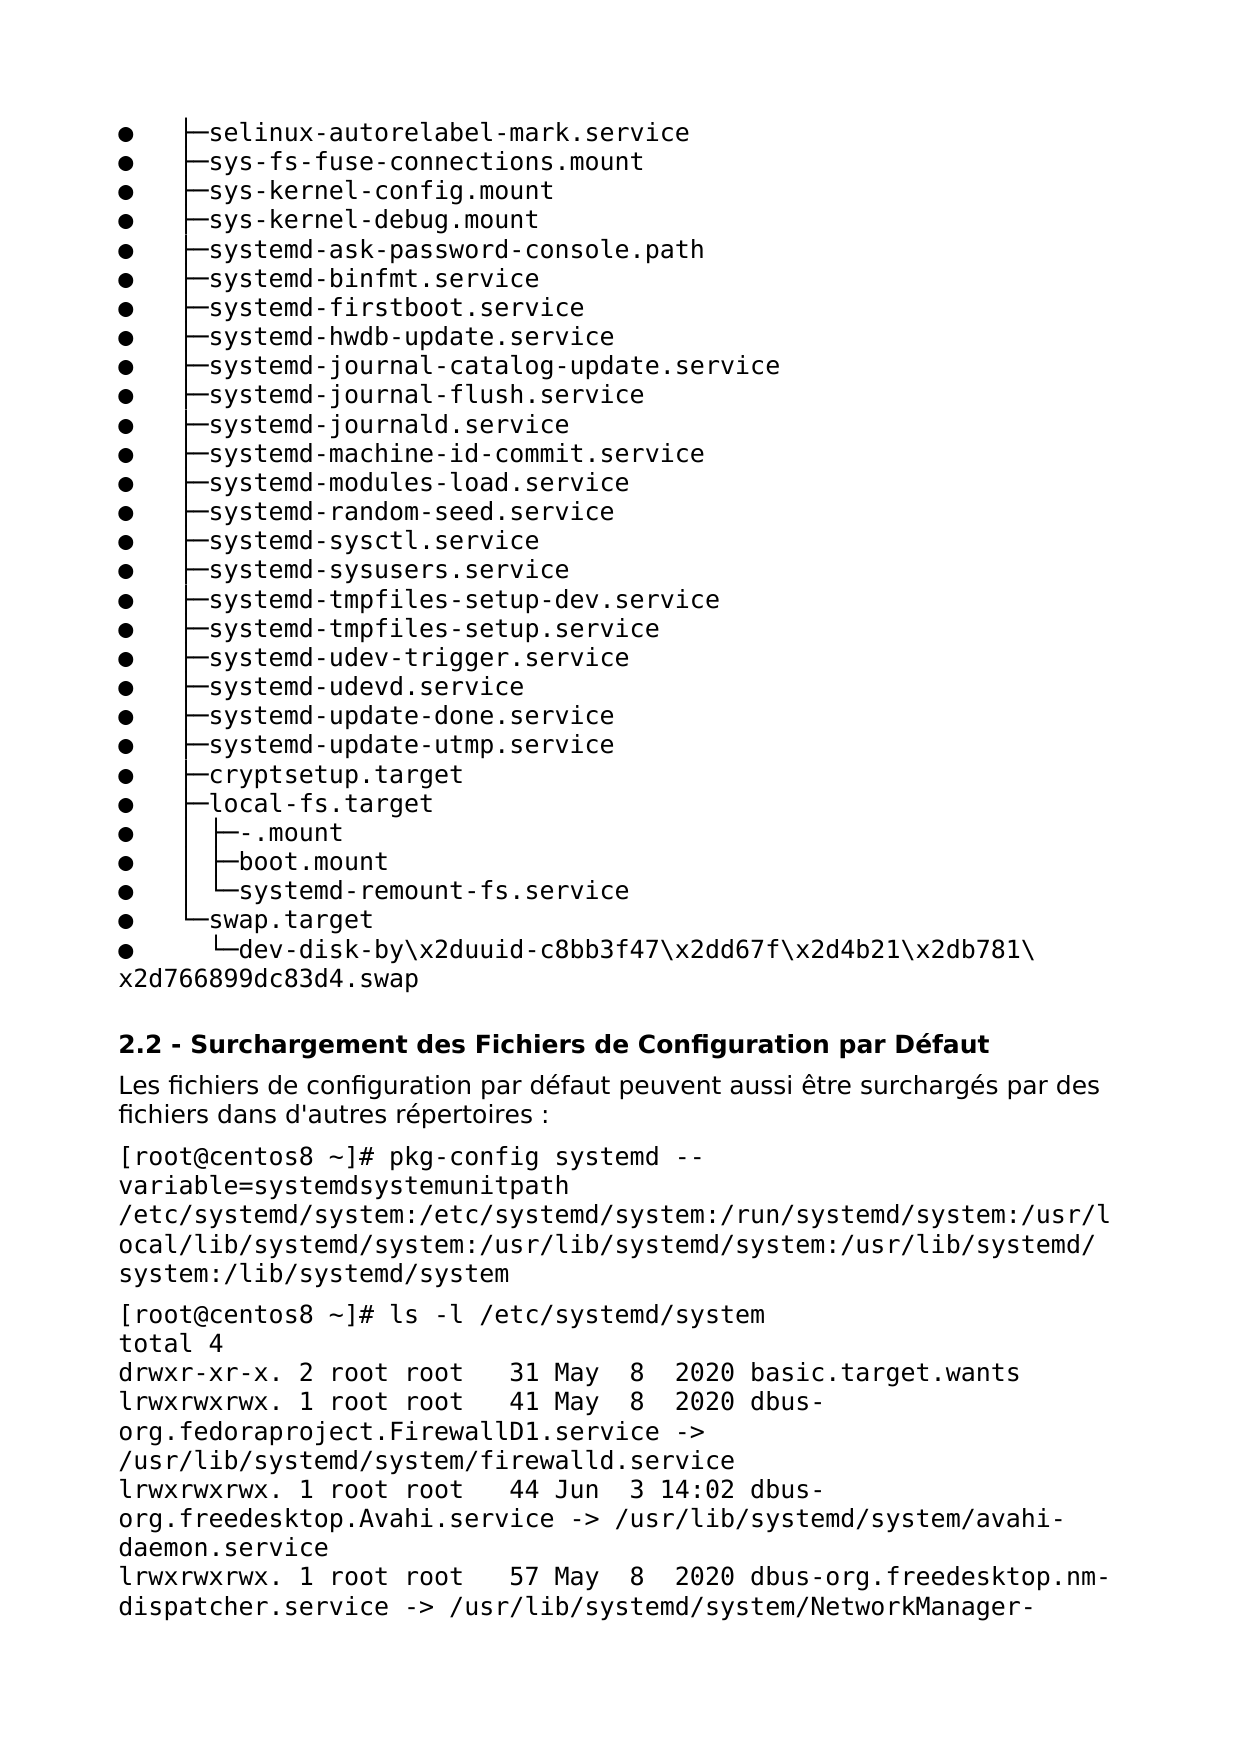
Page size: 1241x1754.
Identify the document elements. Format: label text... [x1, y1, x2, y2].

subtitle 2.2 - Surchargement des Fichiers de Configuration par Défaut [118, 1030, 1122, 1059]
text [root@centos8 ~]# pkg-config systemd --variable=systemdsystemunitpath /etc/systemd/system:/etc/systemd/system:/run/systemd/system:/usr/local/lib/systemd/system:/usr/lib/systemd/system:/usr/lib/systemd/system:/lib/systemd/system [118, 1142, 1122, 1288]
text Les fichiers de configuration par défaut peuvent aussi être surchargés par des fichiers dans d'autres répertoires : [118, 1072, 1122, 1130]
text ● ├─selinux-autorelabel-mark.service ● ├─sys-fs-fuse-connections.mount ● ├─sys-kernel-config.mount ● ├─sys-kernel-debug.mount ● ├─systemd-ask-password-console.path ● ├─systemd-binfmt.service ● ├─systemd-firstboot.service ● ├─systemd-hwdb-update.service ● ├─systemd-journal-catalog-update.service ● ├─systemd-journal-flush.service ● ├─systemd-journald.service ● ├─systemd-machine-id-commit.service ● ├─systemd-modules-load.service ● ├─systemd-random-seed.service ● ├─systemd-sysctl.service ● ├─systemd-sysusers.service ● ├─systemd-tmpfiles-setup-dev.service ● ├─systemd-tmpfiles-setup.service ● ├─systemd-udev-trigger.service ● ├─systemd-udevd.service ● ├─systemd-update-done.service ● ├─systemd-update-utmp.service ● ├─cryptsetup.target ● ├─local-fs.target ● │ ├─-.mount ● │ ├─boot.mount ● │ └─systemd-remount-fs.service ● └─swap.target ● └─dev-disk-by\x2duuid-c8bb3f47\x2dd67f\x2d4b21\x2db781\x2d766899dc83d4.swap [118, 118, 1122, 993]
text [root@centos8 ~]# ls -l /etc/systemd/system total 4 drwxr-xr-x. 2 root root 31 May 8 2020 basic.target.wants lrwxrwxrwx. 1 root root 41 May 8 2020 dbus-org.fedoraproject.FirewallD1.service -> /usr/lib/systemd/system/firewalld.service lrwxrwxrwx. 1 root root 44 Jun 3 14:02 dbus-org.freedesktop.Avahi.service -> /usr/lib/systemd/system/avahi-daemon.service lrwxrwxrwx. 1 root root 57 May 8 2020 dbus-org.freedesktop.nm-dispatcher.service -> /usr/lib/systemd/system/NetworkManager- [118, 1300, 1122, 1621]
